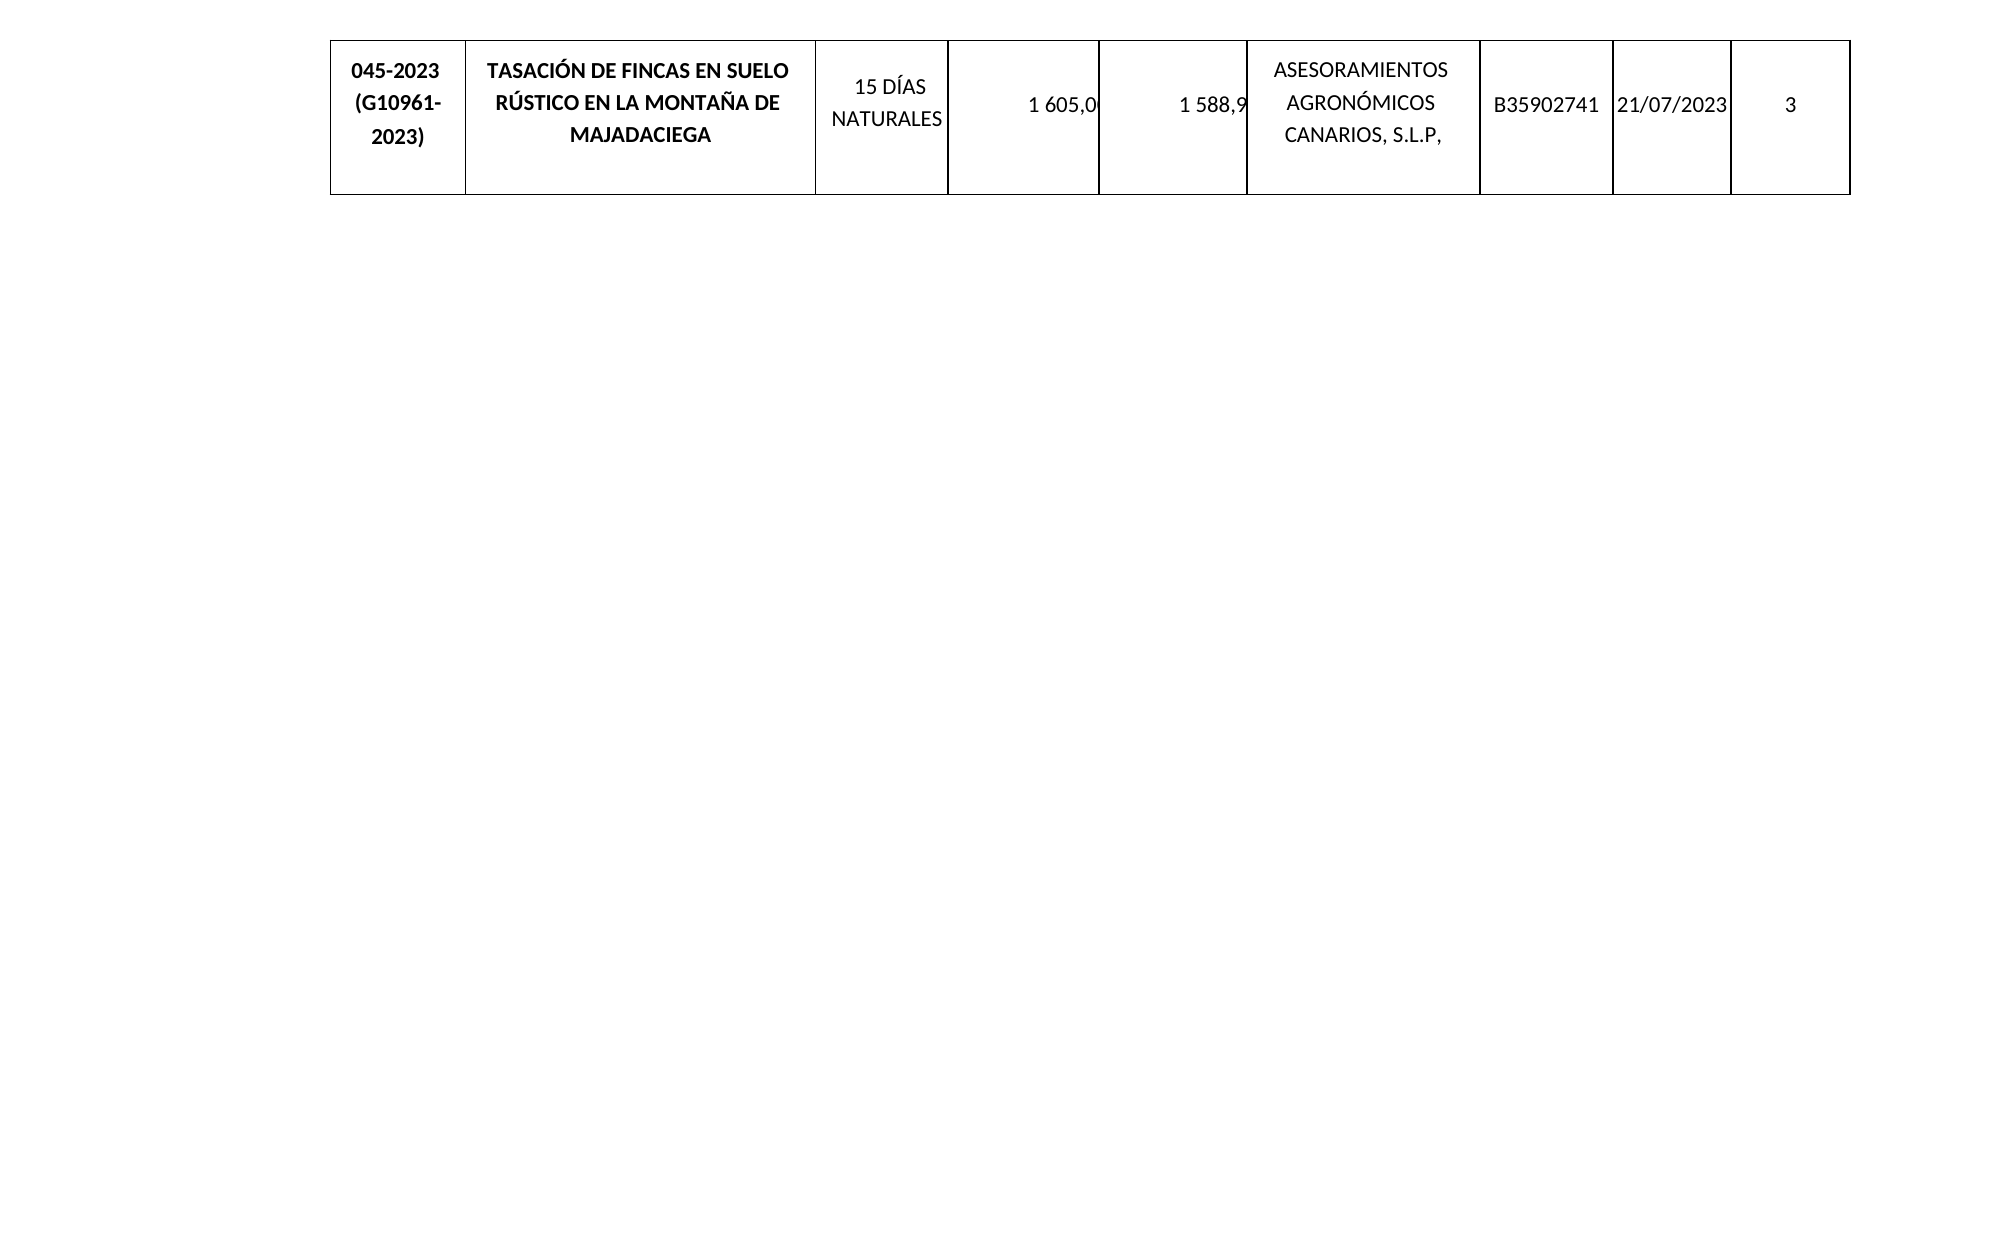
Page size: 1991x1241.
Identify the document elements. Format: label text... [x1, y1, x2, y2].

table_cell 1 588,95 [1100, 41, 1246, 193]
table_cell TASACIÓN DE FINCAS EN SUELO RÚSTICO EN LA MONTAÑA DE MAJADACIEGA [466, 41, 815, 193]
table_cell B35902741 [1481, 41, 1612, 193]
table_cell 3 [1732, 41, 1849, 193]
table_cell ASESORAMIENTOS AGRONÓMICOS CANARIOS, S.L.P, [1248, 41, 1479, 193]
table_cell 1 605,00 [949, 41, 1098, 193]
table_cell 21/07/2023 [1614, 41, 1730, 193]
table_cell 15 DÍAS NATURALES [816, 41, 947, 193]
table_cell 045-2023 (G10961- 2023) [331, 41, 465, 193]
